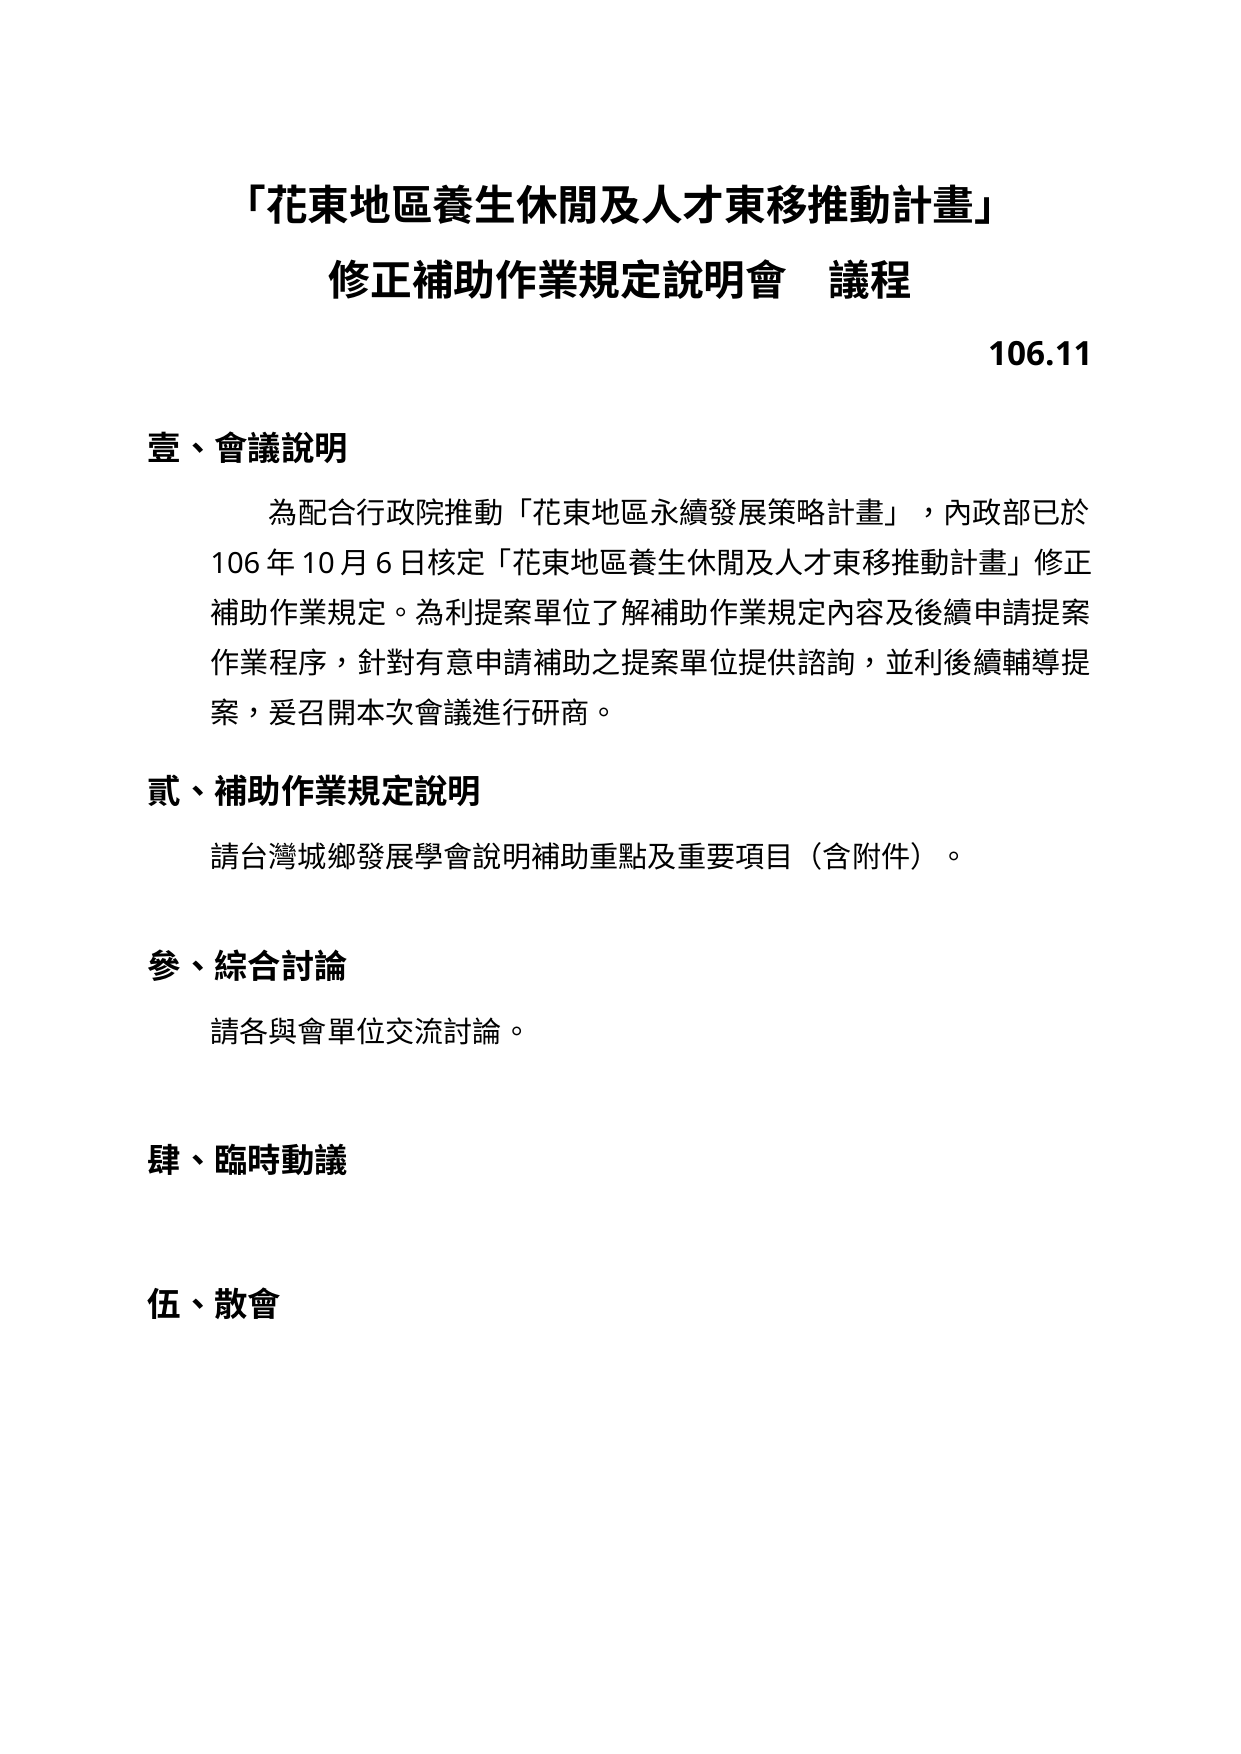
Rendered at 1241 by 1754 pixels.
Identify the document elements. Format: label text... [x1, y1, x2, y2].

text 「花東地區養生休閒及人才東移推動計畫」 [148, 164, 1092, 239]
text 請各與會單位交流討論。 [210, 1002, 1092, 1052]
text 請台灣城鄉發展學會說明補助重點及重要項目（含附件）。 [210, 827, 1092, 877]
text 106.11 [148, 314, 1092, 389]
text 參、綜合討論 [148, 927, 1092, 1002]
text 伍、散會 [148, 1264, 1092, 1339]
text 貳、補助作業規定說明 [148, 752, 1092, 827]
text 壹、會議說明 [148, 408, 1092, 483]
text 修正補助作業規定說明會 議程 [148, 239, 1092, 314]
text 肆、臨時動議 [148, 1121, 1092, 1196]
text 為配合行政院推動「花東地區永續發展策略計畫」，內政部已於106年10月6日核定「花東地區養生休閒及人才東移推動計畫」修正補助作業規定。為利提案單位了解補助作業規定內容及後續申請提案作業程序，針對有意申請補助之提案單位提供諮詢，並利後續輔導提案，爰召開本次會議進行研商。 [210, 483, 1092, 733]
